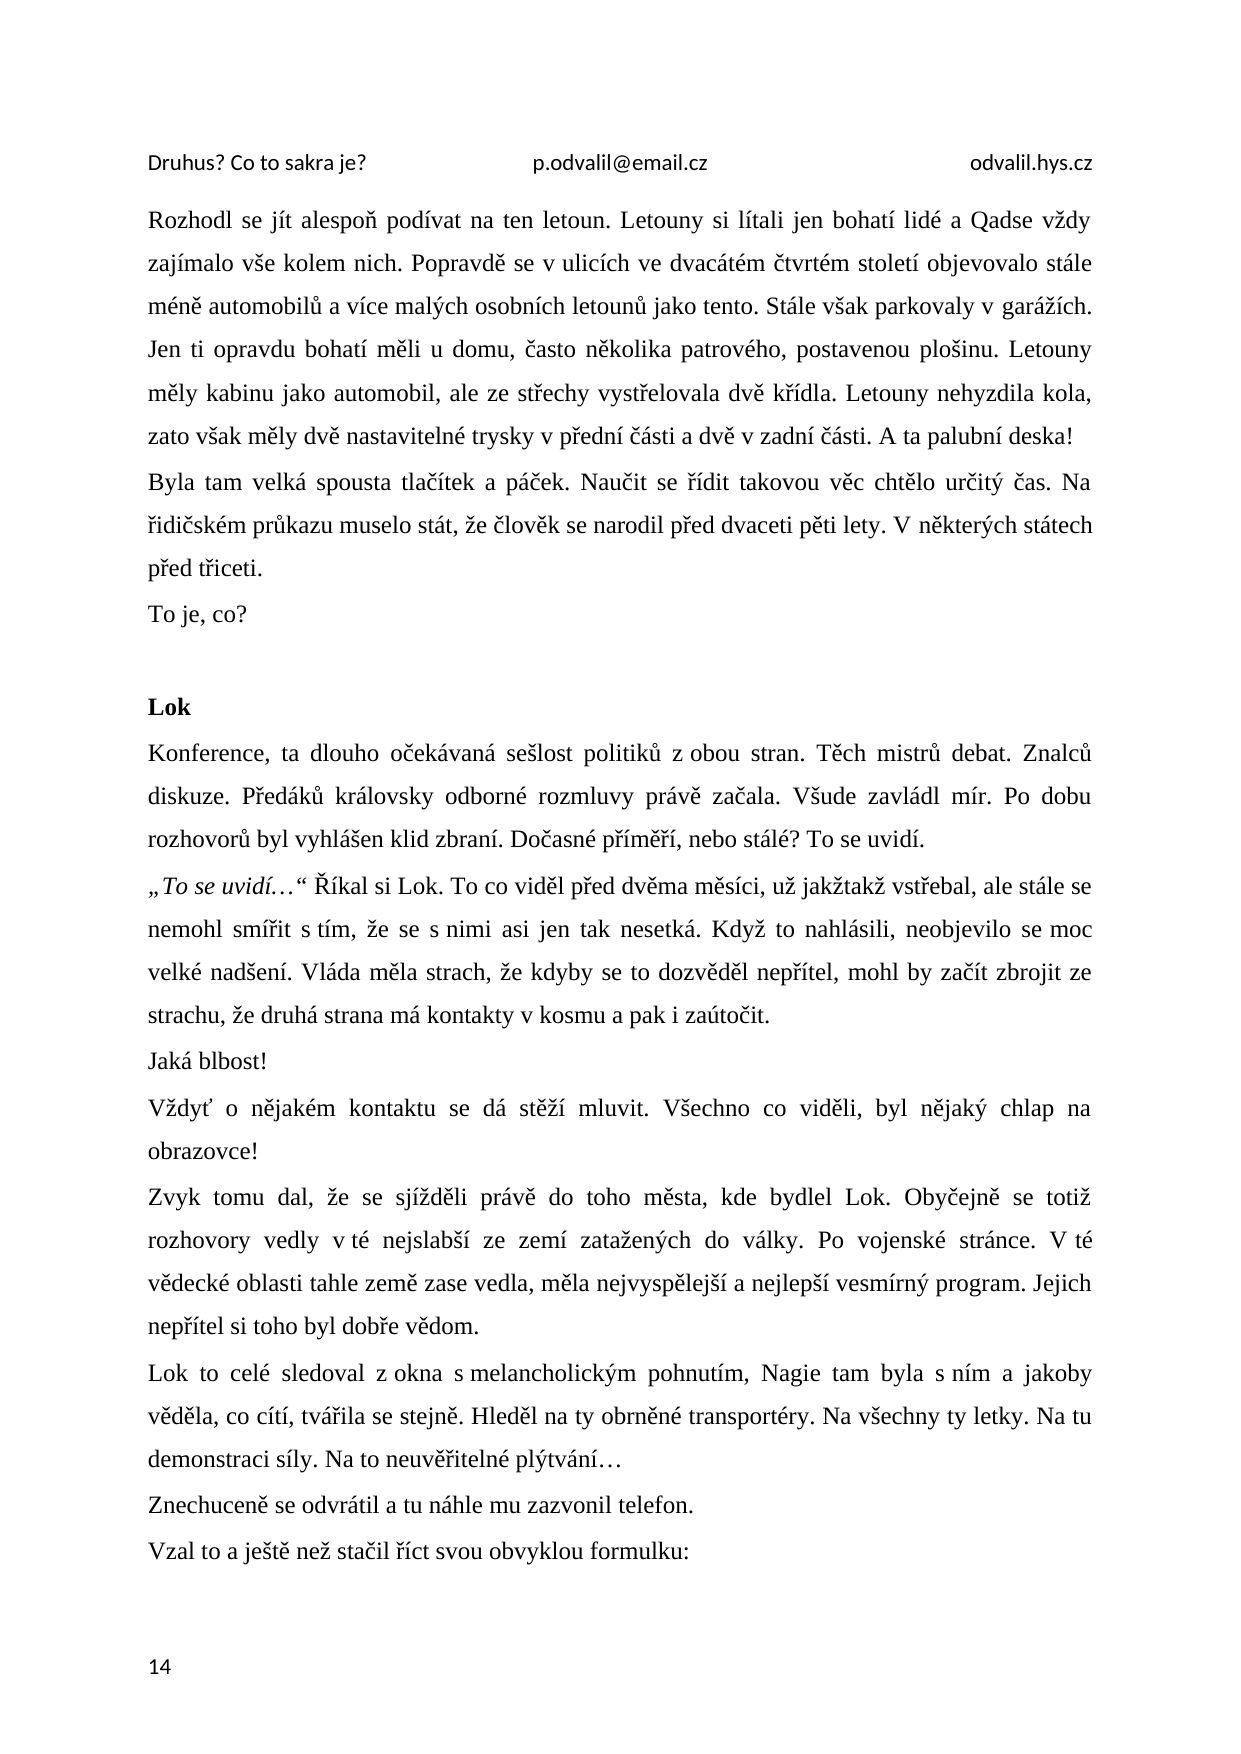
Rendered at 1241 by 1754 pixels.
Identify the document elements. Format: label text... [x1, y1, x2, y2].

text Konference, ta dlouho očekávaná sešlost politiků z obou stran. Těch mistrů debat. Znalců diskuze. Předáků královsky odborné rozmluvy právě začala. Všude zavládl mír. Po dobu rozhovorů byl vyhlášen klid zbraní. Dočasné příměří, nebo stálé? To se uvidí. [148, 738, 1093, 853]
text Lok [148, 692, 1093, 721]
text Vzal to a ještě než stačil říct svou obvyklou formulku: [148, 1536, 1093, 1565]
text Vždyť o nějakém kontaktu se dá stěží mluvit. Všechno co viděli, byl nějaký chlap na obrazovce! [148, 1093, 1093, 1164]
text Byla tam velká spousta tlačítek a páček. Naučit se řídit takovou věc chtělo určitý čas. Na řidičském průkazu muselo stát, že člověk se narodil před dvaceti pěti lety. V některých státech před třiceti. [148, 467, 1093, 582]
text Znechuceně se odvrátil a tu náhle mu zazvonil telefon. [148, 1490, 1093, 1519]
text To je, co? [148, 599, 1093, 628]
text Lok to celé sledoval z okna s melancholickým pohnutím, Nagie tam byla s ním a jakoby věděla, co cítí, tvářila se stejně. Hleděl na ty obrněné transportéry. Na všechny ty letky. Na tu demonstraci síly. Na to neuvěřitelné plýtvání… [148, 1358, 1093, 1473]
text Zvyk tomu dal, že se sjížděli právě do toho města, kde bydlel Lok. Obyčejně se totiž rozhovory vedly v té nejslabší ze zemí zatažených do války. Po vojenské stránce. V té vědecké oblasti tahle země zase vedla, měla nejvyspělejší a nejlepší vesmírný program. Jejich nepřítel si toho byl dobře vědom. [148, 1182, 1093, 1340]
text Rozhodl se jít alespoň podívat na ten letoun. Letouny si lítali jen bohatí lidé a Qadse vždy zajímalo vše kolem nich. Popravdě se v ulicích ve dvacátém čtvrtém století objevovalo stále méně automobilů a více malých osobních letounů jako tento. Stále však parkovaly v garážích. Jen ti opravdu bohatí měli u domu, často několika patrového, postavenou plošinu. Letouny měly kabinu jako automobil, ale ze střechy vystřelovala dvě křídla. Letouny nehyzdila kola, zato však měly dvě nastavitelné trysky v přední části a dvě v zadní části. A ta palubní deska! [148, 205, 1093, 449]
text Jaká blbost! [148, 1046, 1093, 1075]
text „To se uvidí…“ Říkal si Lok. To co viděl před dvěma měsíci, už jakžtakž vstřebal, ale stále se nemohl smířit s tím, že se s nimi asi jen tak nesetká. Když to nahlásili, neobjevilo se moc velké nadšení. Vláda měla strach, že kdyby se to dozvěděl nepřítel, mohl by začít zbrojit ze strachu, že druhá strana má kontakty v kosmu a pak i zaútočit. [148, 871, 1093, 1029]
